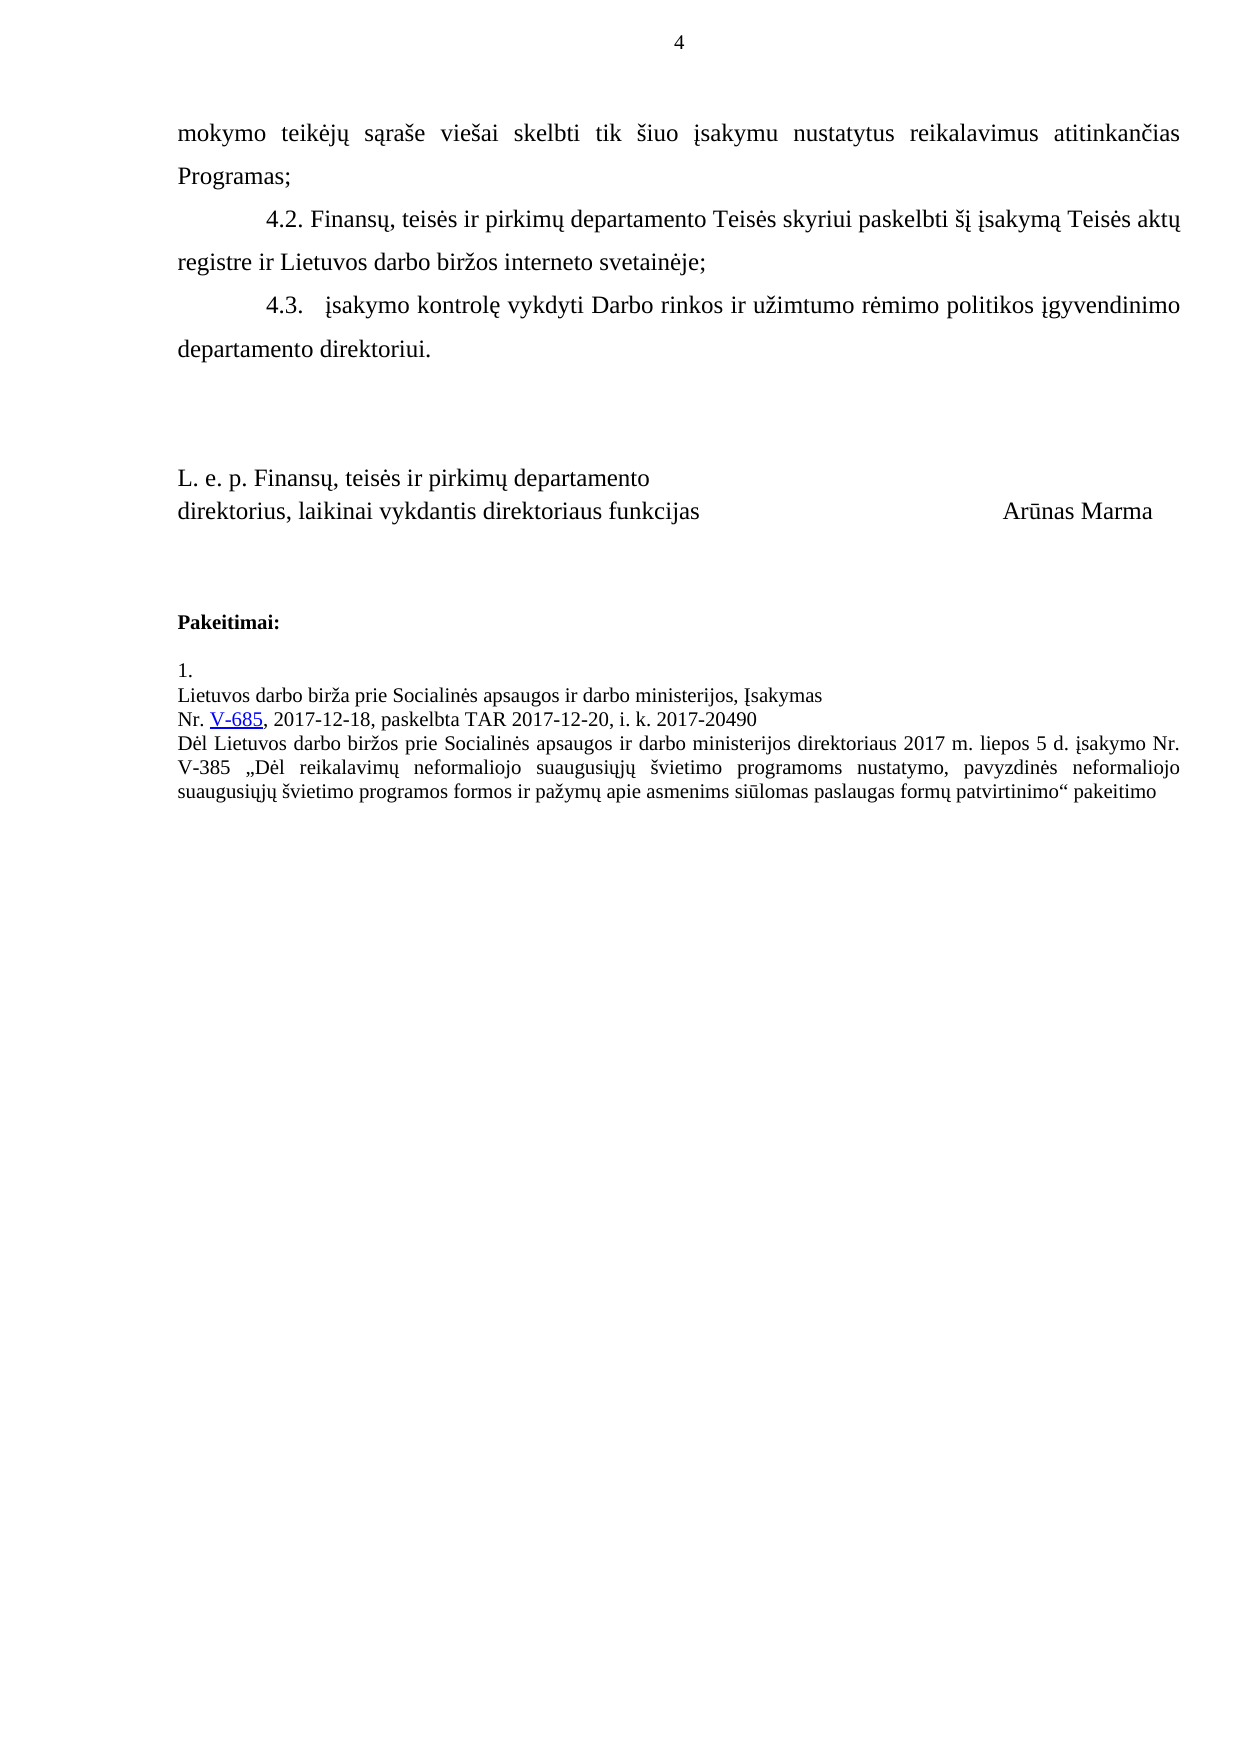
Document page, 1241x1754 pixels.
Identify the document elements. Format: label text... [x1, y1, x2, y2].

text Pakeitimai: [177, 610, 1181, 634]
text mokymo teikėjų sąraše viešai skelbti tik šiuo įsakymu nustatytus reikalavimus atitinkančias Programas; [177, 118, 1181, 190]
text 1. [177, 658, 1181, 682]
text 4.2. Finansų, teisės ir pirkimų departamento Teisės skyriui paskelbti šį įsakymą Teisės aktų registre ir Lietuvos darbo biržos interneto svetainėje; [177, 204, 1181, 276]
text direktorius, laikinai vykdantis direktoriaus funkcijas Arūnas Marma [177, 496, 1181, 525]
text Lietuvos darbo birža prie Socialinės apsaugos ir darbo ministerijos, Įsakymas [177, 682, 1181, 707]
text Nr. V-685, 2017-12-18, paskelbta TAR 2017-12-20, i. k. 2017-20490 [177, 707, 1181, 731]
text Dėl Lietuvos darbo biržos prie Socialinės apsaugos ir darbo ministerijos direktoriaus 2017 m. liepos 5 d. įsakymo Nr. V-385 „Dėl reikalavimų neformaliojo suaugusiųjų švietimo programoms nustatymo, pavyzdinės neformaliojo suaugusiųjų švietimo programos formos ir pažymų apie asmenims siūlomas paslaugas formų patvirtinimo“ pakeitimo [177, 731, 1181, 803]
text L. e. p. Finansų, teisės ir pirkimų departamento [177, 463, 1181, 492]
text 4.3. įsakymo kontrolę vykdyti Darbo rinkos ir užimtumo rėmimo politikos įgyvendinimo departamento direktoriui. [177, 291, 1181, 362]
